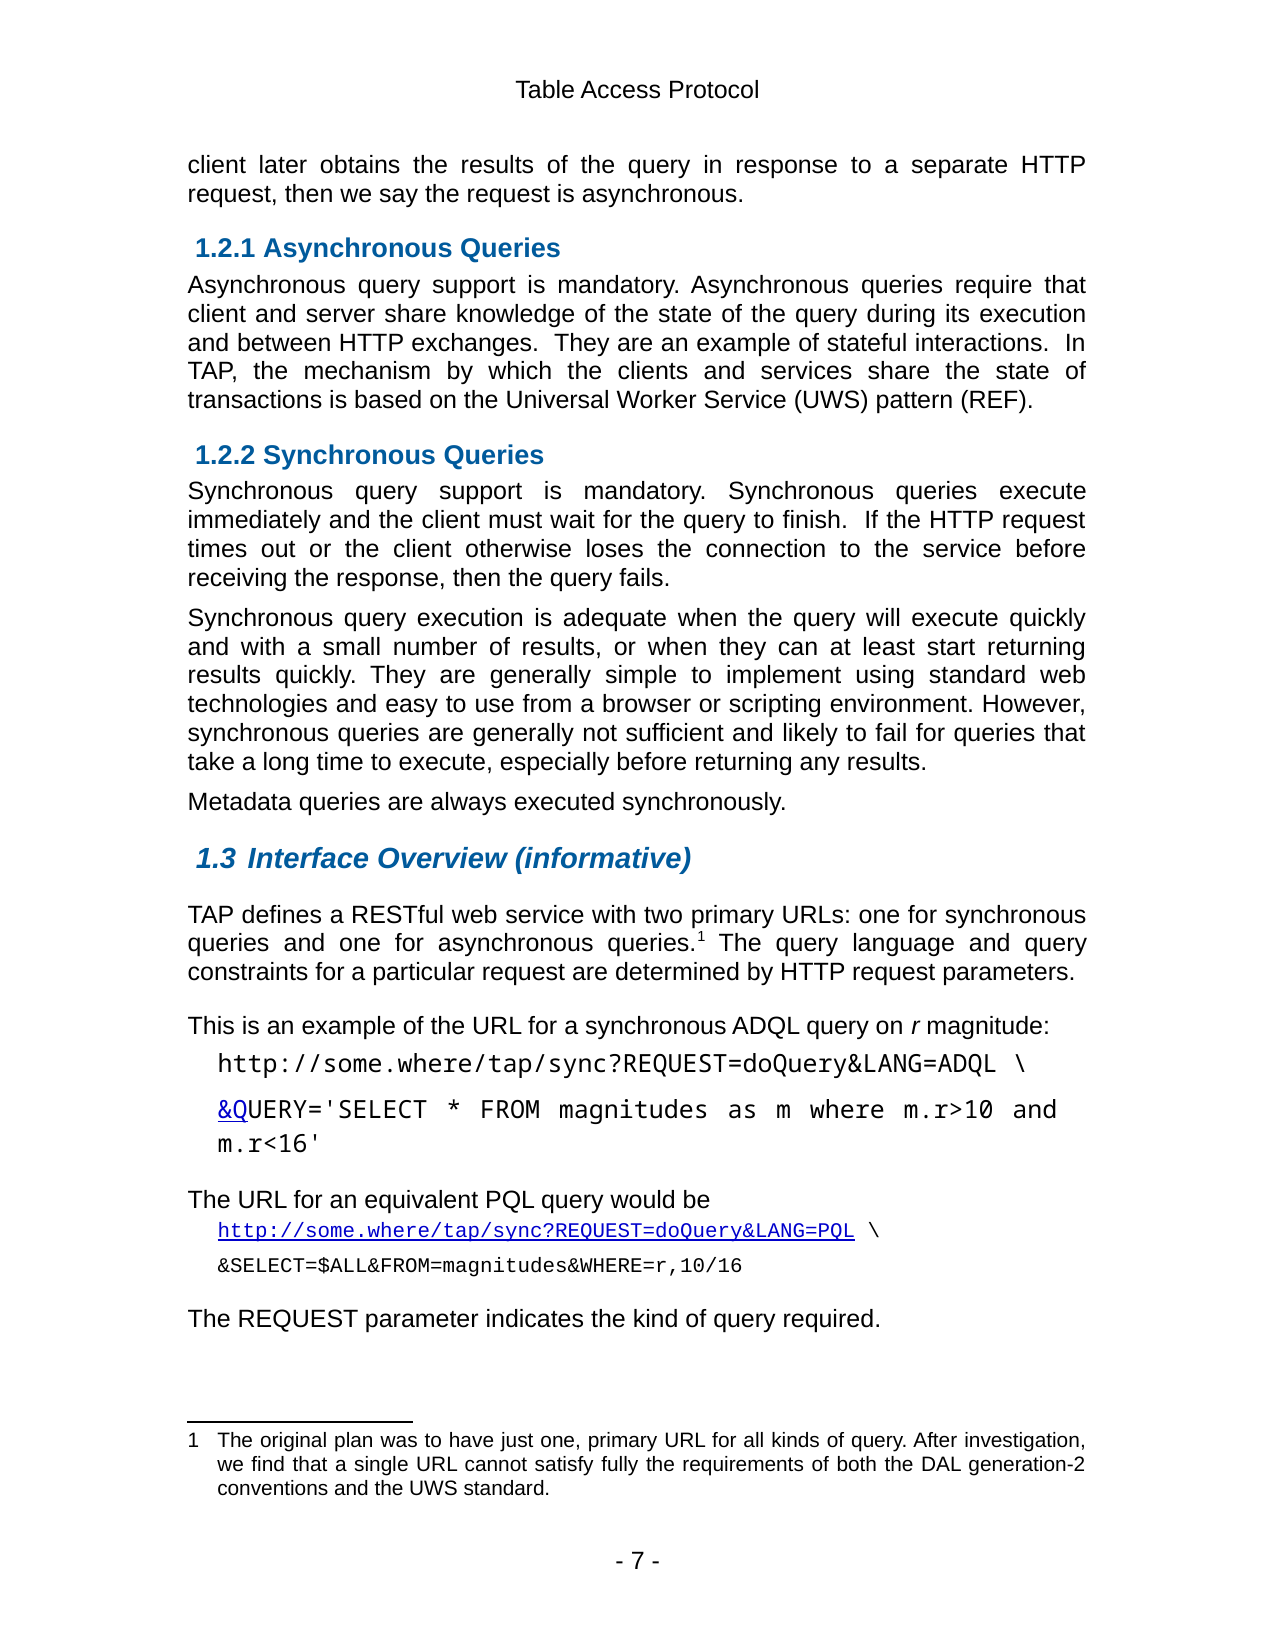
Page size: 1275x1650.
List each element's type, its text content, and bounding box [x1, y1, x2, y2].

text client later obtains the results of the query in response to a separate HTTP request, then we say the request is asynchronous. [187, 150, 1087, 207]
subtitle Interface Overview (informative) [187, 841, 1087, 874]
text &SELECT=$ALL&FROM=magnitudes&WHERE=r,10/16 [217, 1255, 1057, 1279]
text http://some.where/tap/sync?REQUEST=doQuery&LANG=PQL \ [217, 1220, 1057, 1243]
text Metadata queries are always executed synchronously. [187, 787, 1087, 816]
text This is an example of the URL for a synchronous ADQL query on r magnitude: [187, 1011, 1087, 1039]
text TAP defines a RESTful web service with two primary URLs: one for synchronous queries and one for asynchronous queries. The query language and query constraints for a particular request are determined by HTTP request parameters. [187, 899, 1087, 986]
subtitle Synchronous Queries [187, 439, 1087, 470]
text The original plan was to have just one, primary URL for all kinds of query. After investigation, we find that a single URL cannot satisfy fully the requirements of both the DAL generation-2 conventions and the UWS standard. [187, 1428, 1087, 1500]
text The REQUEST parameter indicates the kind of query required. [187, 1304, 1087, 1333]
subtitle Asynchronous Queries [187, 232, 1087, 264]
text The URL for an equivalent PQL query would be [187, 1185, 1087, 1213]
text http://some.where/tap/sync?REQUEST=doQuery&LANG=ADQL \ [217, 1046, 1057, 1080]
text Synchronous query support is mandatory. Synchronous queries execute immediately and the client must wait for the query to finish. If the HTTP request times out or the client otherwise loses the connection to the service before receiving the response, then the query fails. [187, 476, 1087, 591]
text &QUERY='SELECT * FROM magnitudes as m where m.r>10 and m.r<16' [217, 1092, 1057, 1160]
text Synchronous query execution is adequate when the query will execute quickly and with a small number of results, or when they can at least start returning results quickly. They are generally simple to implement using standard web technologies and easy to use from a browser or scripting environment. However, synchronous queries are generally not sufficient and likely to fail for queries that take a long time to execute, especially before returning any results. [187, 603, 1087, 776]
text Asynchronous query support is mandatory. Asynchronous queries require that client and server share knowledge of the state of the query during its execution and between HTTP exchanges. They are an example of stateful interactions. In TAP, the mechanism by which the clients and services share the state of transactions is based on the Universal Worker Service (UWS) pattern (REF). [187, 270, 1087, 414]
